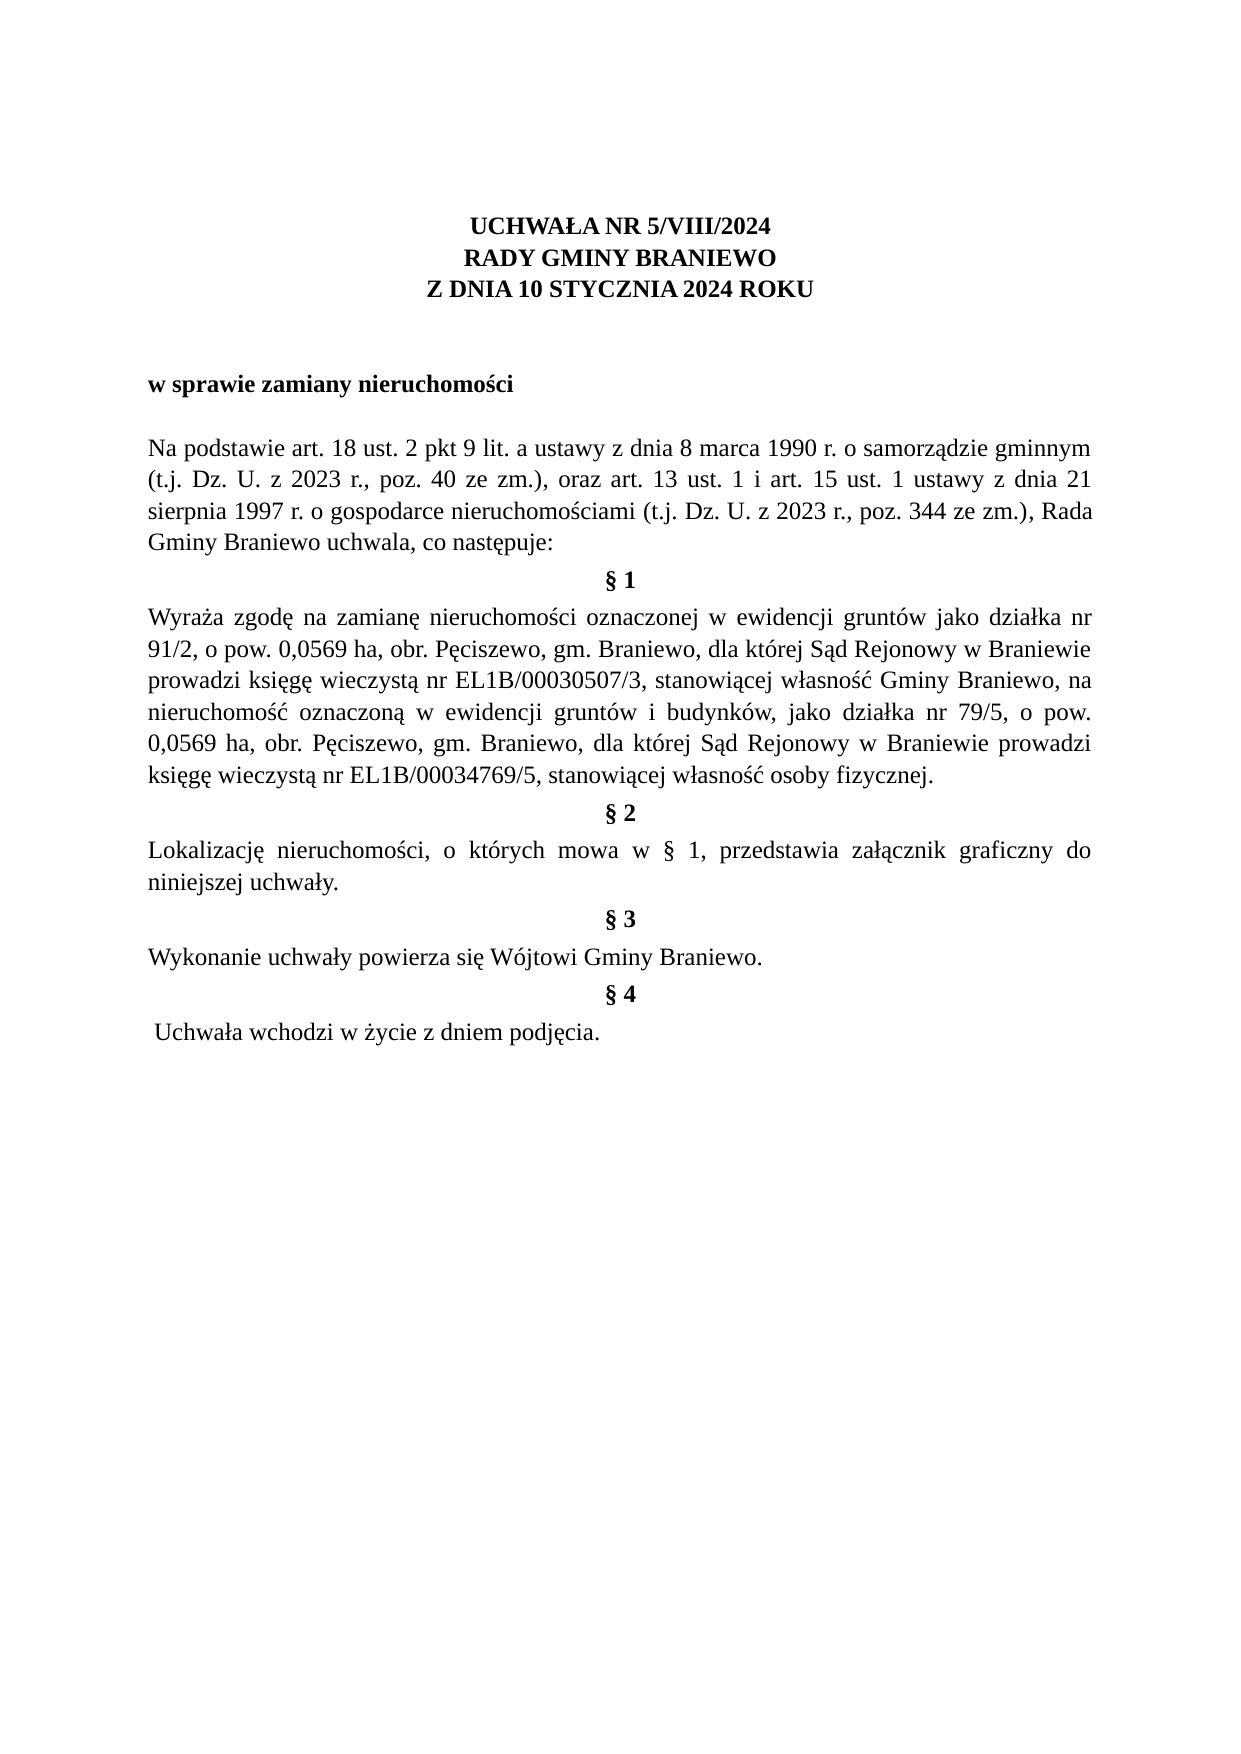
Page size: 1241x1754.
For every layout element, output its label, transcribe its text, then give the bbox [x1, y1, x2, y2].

text w sprawie zamiany nieruchomości [148, 369, 1093, 398]
text § 1 [148, 565, 1093, 593]
text Uchwała wchodzi w życie z dniem podjęcia. [148, 1017, 1093, 1045]
text RADY GMINY BRANIEWO [148, 243, 1093, 271]
text UCHWAŁA NR 5/VIII/2024 [148, 211, 1093, 240]
text § 4 [148, 979, 1093, 1008]
text Na podstawie art. 18 ust. 2 pkt 9 lit. a ustawy z dnia 8 marca 1990 r. o samorządzie gminnym (t.j. Dz. U. z 2023 r., poz. 40 ze zm.), oraz art. 13 ust. 1 i art. 15 ust. 1 ustawy z dnia 21 sierpnia 1997 r. o gospodarce nieruchomościami (t.j. Dz. U. z 2023 r., poz. 344 ze zm.), Rada Gminy Braniewo uchwala, co następuje: [148, 433, 1093, 556]
text § 2 [148, 798, 1093, 826]
text Wykonanie uchwały powierza się Wójtowi Gminy Braniewo. [148, 942, 1093, 970]
text Z DNIA 10 STYCZNIA 2024 ROKU [148, 274, 1093, 303]
text § 3 [148, 904, 1093, 933]
text Wyraża zgodę na zamianę nieruchomości oznaczonej w ewidencji gruntów jako działka nr 91/2, o pow. 0,0569 ha, obr. Pęciszewo, gm. Braniewo, dla której Sąd Rejonowy w Braniewie prowadzi księgę wieczystą nr EL1B/00030507/3, stanowiącej własność Gminy Braniewo, na nieruchomość oznaczoną w ewidencji gruntów i budynków, jako działka nr 79/5, o pow. 0,0569 ha, obr. Pęciszewo, gm. Braniewo, dla której Sąd Rejonowy w Braniewie prowadzi księgę wieczystą nr EL1B/00034769/5, stanowiącej własność osoby fizycznej. [148, 602, 1093, 789]
text Lokalizację nieruchomości, o których mowa w § 1, przedstawia załącznik graficzny do niniejszej uchwały. [148, 835, 1093, 895]
